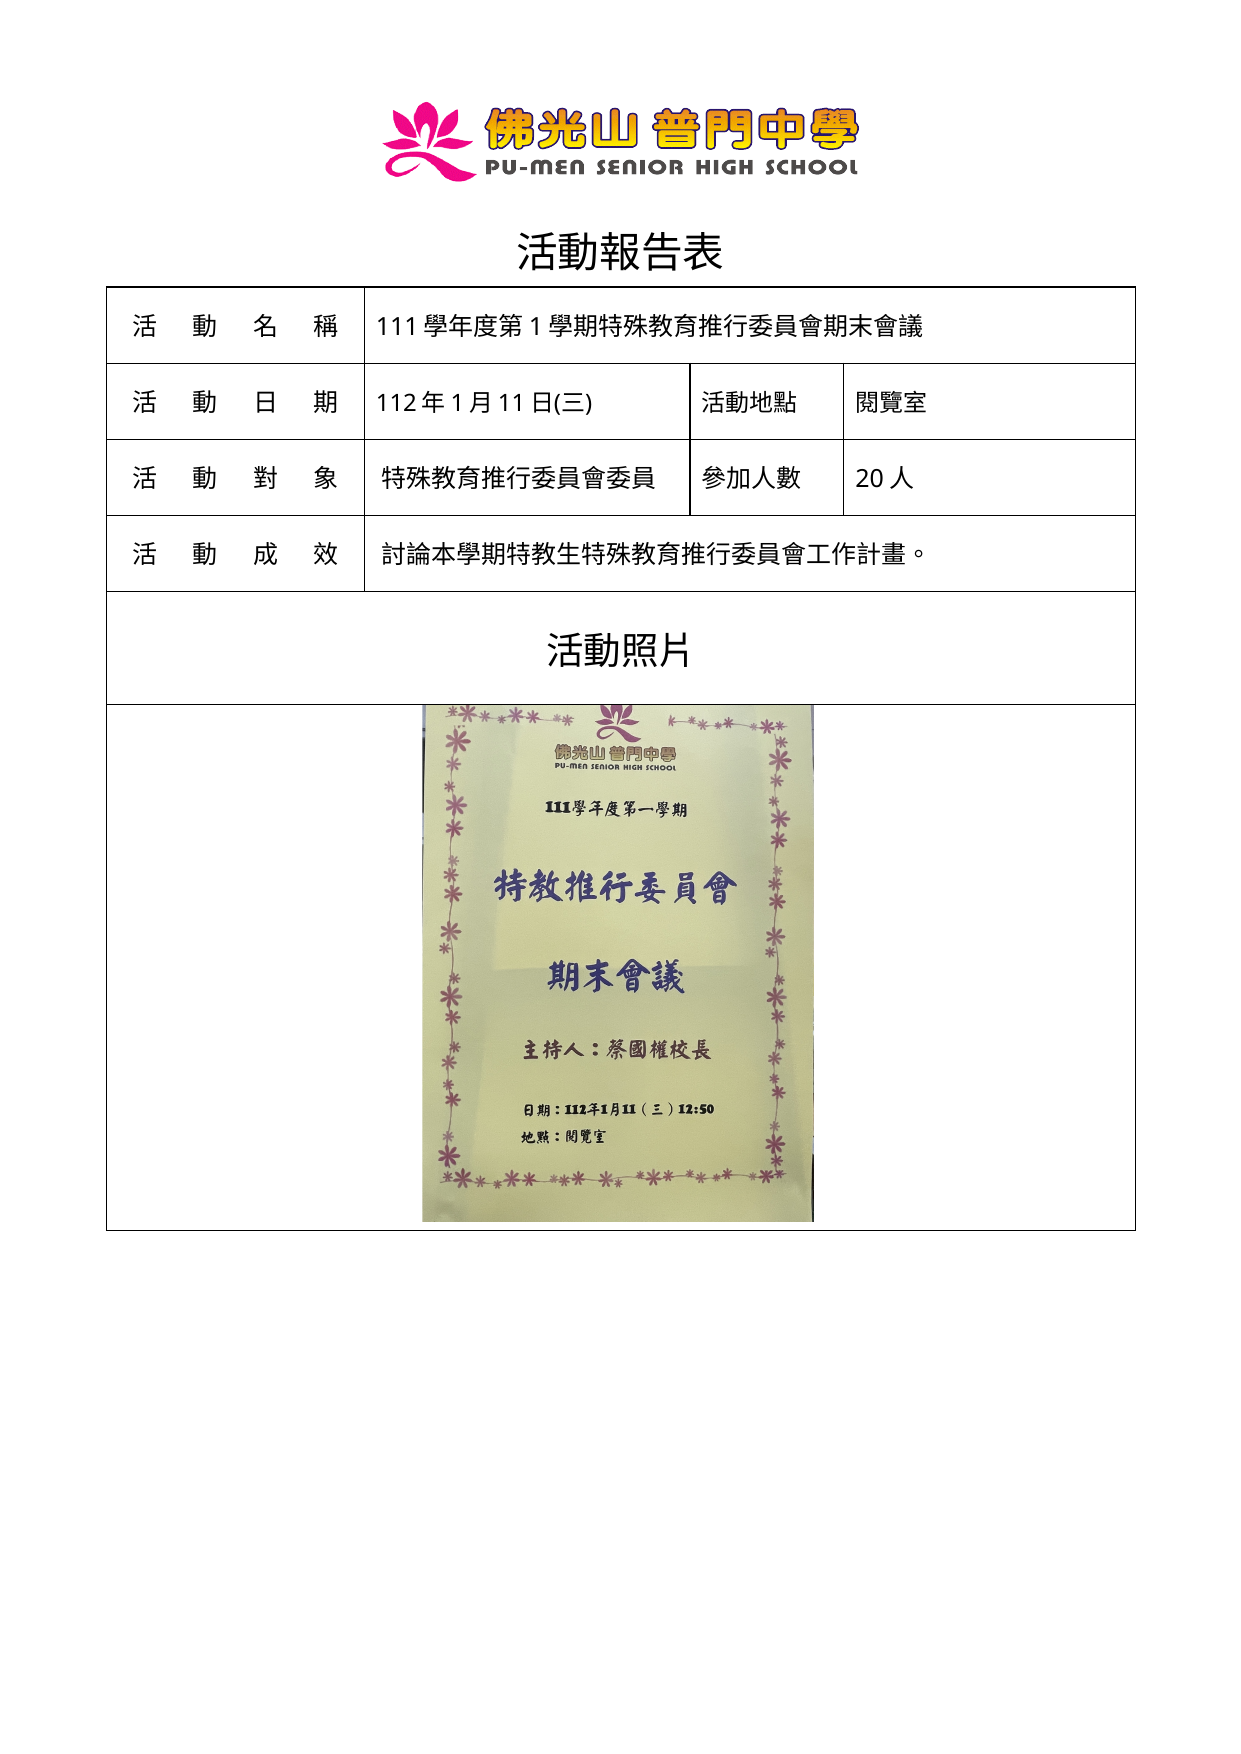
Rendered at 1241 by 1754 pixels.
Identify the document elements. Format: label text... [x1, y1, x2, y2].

table_cell 20人 [844, 440, 1135, 514]
table_cell 活動成效 [107, 516, 364, 591]
table_cell [107, 705, 1135, 1230]
table_cell 參加人數 [691, 440, 843, 514]
table_cell 活動照片 [107, 592, 1135, 704]
picture [378, 98, 862, 185]
table_header 活動名稱 [107, 288, 364, 362]
text 活動報告表 [118, 211, 1122, 286]
table_header 111學年度第1學期特殊教育推行委員會期末會議 [365, 288, 1135, 362]
table_cell 特殊教育推行委員會委員 [365, 440, 689, 514]
table_cell 112年1月11日(三) [365, 364, 689, 438]
table_cell 活動地點 [691, 364, 843, 438]
table_cell 討論本學期特教生特殊教育推行委員會工作計畫。 [365, 516, 1135, 591]
table_cell 閱覽室 [844, 364, 1135, 438]
table_cell 活動對象 [107, 440, 364, 514]
table_cell 活動日期 [107, 364, 364, 438]
picture [422, 705, 814, 1222]
